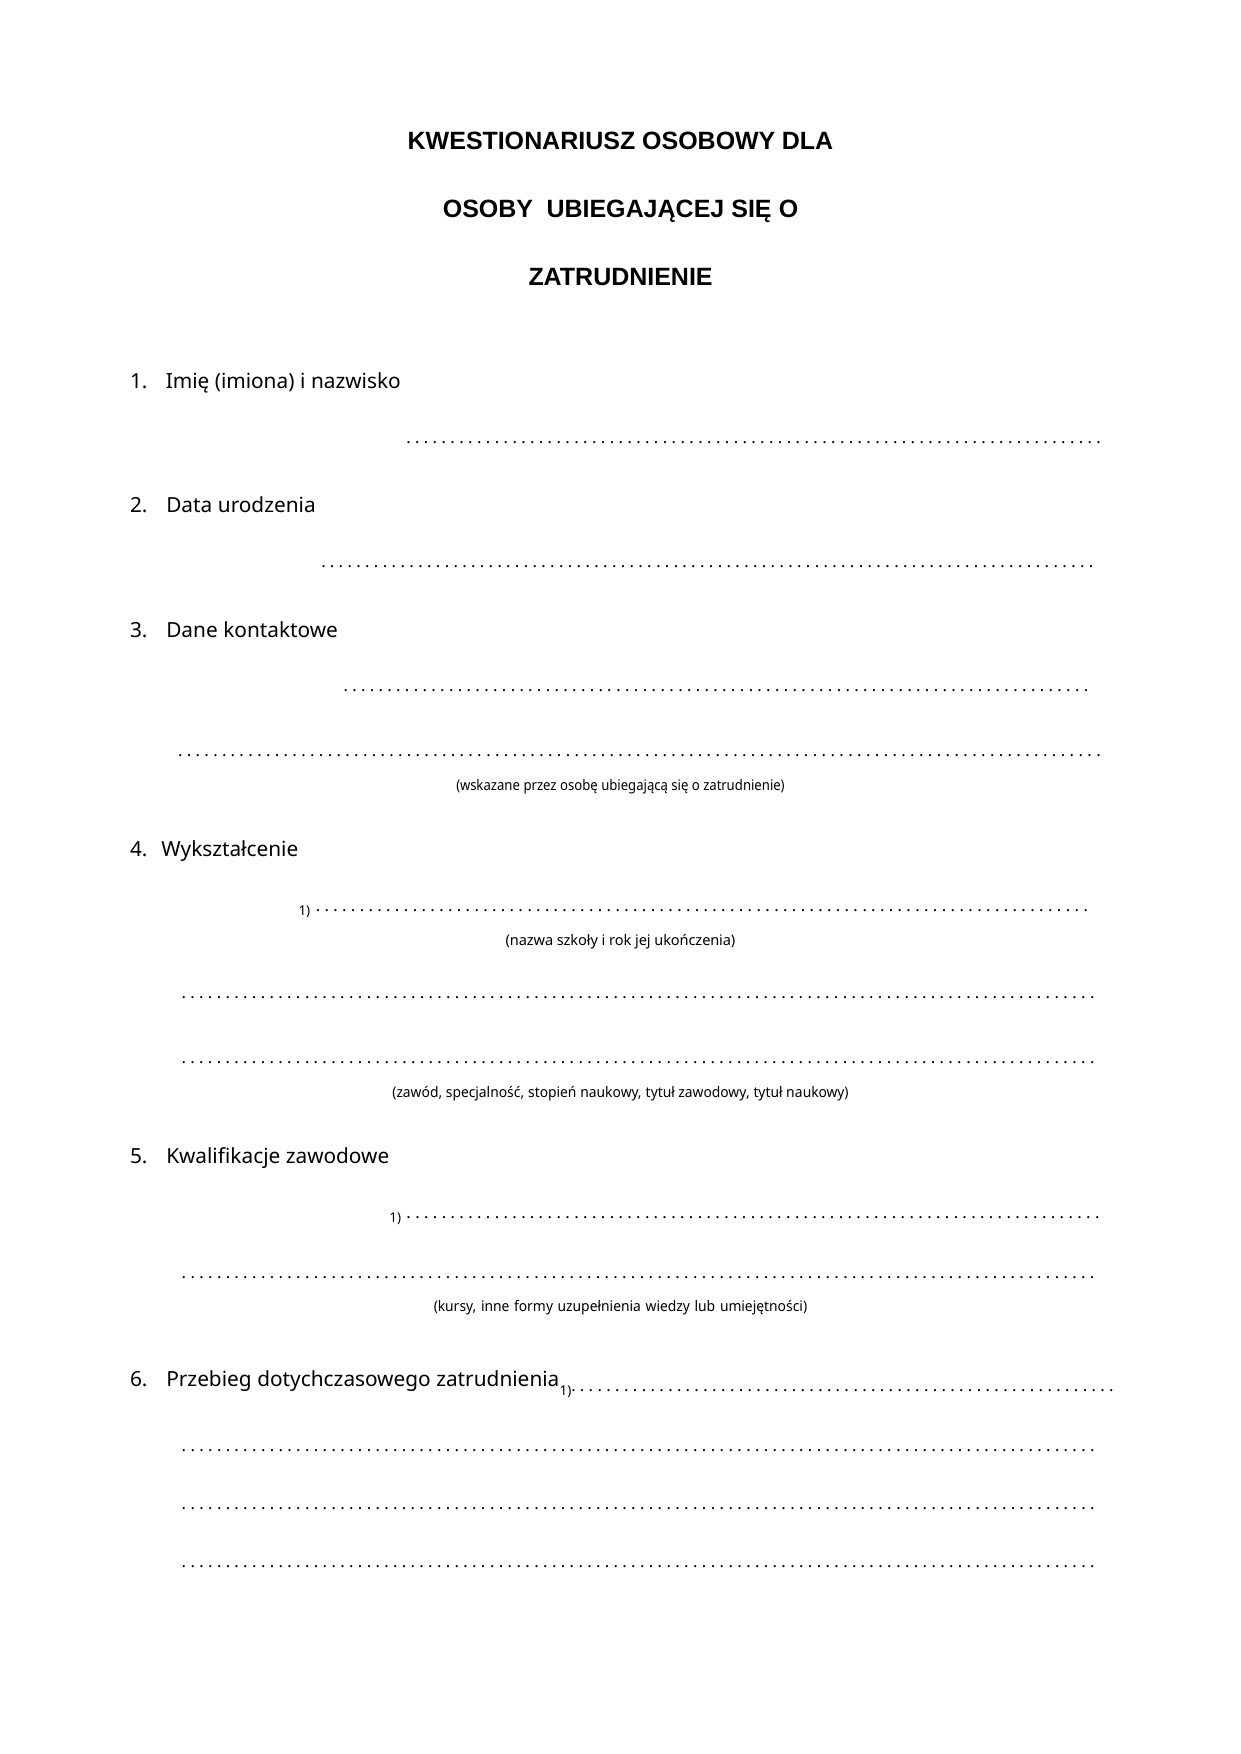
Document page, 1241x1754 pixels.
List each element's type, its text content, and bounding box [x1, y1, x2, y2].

text (wskazane przez osobę ubiegającą się o zatrudnienie) [364, 774, 877, 806]
text 1. Imię (imiona) i nazwisko . . . . . . . . . . . . . . . . . . . . . . . . . . . . . . . . . . . . . . . . . . . . . . . . . . . . . . . . . . . . . . . . . . . . . . . . . . . . . . . [130, 366, 1122, 462]
text KWESTIONARIUSZ OSOBOWY DLA OSOBY UBIEGAJĄCEJ SIĘ O ZATRUDNIENIE [364, 126, 877, 307]
text (kursy, inne formy uzupełnienia wiedzy lub umiejętności) [364, 1296, 877, 1327]
text . . . . . . . . . . . . . . . . . . . . . . . . . . . . . . . . . . . . . . . . . . . . . . . . . . . . . . . . . . . . . . . . . . . . . . . . . . . . . . . . . . . . . . . . . . . . . . . . . . . . . . . . [166, 1434, 1110, 1469]
text 4. Wykształcenie1) . . . . . . . . . . . . . . . . . . . . . . . . . . . . . . . . . . . . . . . . . . . . . . . . . . . . . . . . . . . . . . . . . . . . . . . . . . . . . . . . . . . . . . . . [130, 834, 1122, 930]
text . . . . . . . . . . . . . . . . . . . . . . . . . . . . . . . . . . . . . . . . . . . . . . . . . . . . . . . . . . . . . . . . . . . . . . . . . . . . . . . . . . . . . . . . . . . . . . . . . . . . . . . . [166, 1492, 1110, 1527]
text (zawód, specjalność, stopień naukowy, tytuł zawodowy, tytuł naukowy) [364, 1082, 877, 1113]
text 6. Przebieg dotychczasowego zatrudnienia1). . . . . . . . . . . . . . . . . . . . . . . . . . . . . . . . . . . . . . . . . . . . . . . . . . . . . . . . . . . . . . [130, 1364, 1122, 1410]
text . . . . . . . . . . . . . . . . . . . . . . . . . . . . . . . . . . . . . . . . . . . . . . . . . . . . . . . . . . . . . . . . . . . . . . . . . . . . . . . . . . . . . . . . . . . . . . . . . . . . . . . . [166, 1261, 1110, 1296]
text 2. Data urodzenia . . . . . . . . . . . . . . . . . . . . . . . . . . . . . . . . . . . . . . . . . . . . . . . . . . . . . . . . . . . . . . . . . . . . . . . . . . . . . . . . . . . . . . . . [130, 490, 1122, 586]
text . . . . . . . . . . . . . . . . . . . . . . . . . . . . . . . . . . . . . . . . . . . . . . . . . . . . . . . . . . . . . . . . . . . . . . . . . . . . . . . . . . . . . . . . . . . . . . . . . . . . . . . . [166, 1046, 1110, 1082]
text 5. Kwalifikacje zawodowe1) . . . . . . . . . . . . . . . . . . . . . . . . . . . . . . . . . . . . . . . . . . . . . . . . . . . . . . . . . . . . . . . . . . . . . . . . . . . . . . . [130, 1141, 1122, 1237]
text . . . . . . . . . . . . . . . . . . . . . . . . . . . . . . . . . . . . . . . . . . . . . . . . . . . . . . . . . . . . . . . . . . . . . . . . . . . . . . . . . . . . . . . . . . . . . . . . . . . . . . . . [166, 1550, 1110, 1585]
text . . . . . . . . . . . . . . . . . . . . . . . . . . . . . . . . . . . . . . . . . . . . . . . . . . . . . . . . . . . . . . . . . . . . . . . . . . . . . . . . . . . . . . . . . . . . . . . . . . . . . . . . [166, 981, 1110, 1016]
text (nazwa szkoły i rok jej ukończenia) [364, 930, 877, 961]
text . . . . . . . . . . . . . . . . . . . . . . . . . . . . . . . . . . . . . . . . . . . . . . . . . . . . . . . . . . . . . . . . . . . . . . . . . . . . . . . . . . . . . . . . . . . . . . . . . . . . . . . . . [166, 739, 1112, 774]
text 3. Dane kontaktowe . . . . . . . . . . . . . . . . . . . . . . . . . . . . . . . . . . . . . . . . . . . . . . . . . . . . . . . . . . . . . . . . . . . . . . . . . . . . . . . . . . . . . [130, 614, 1122, 711]
